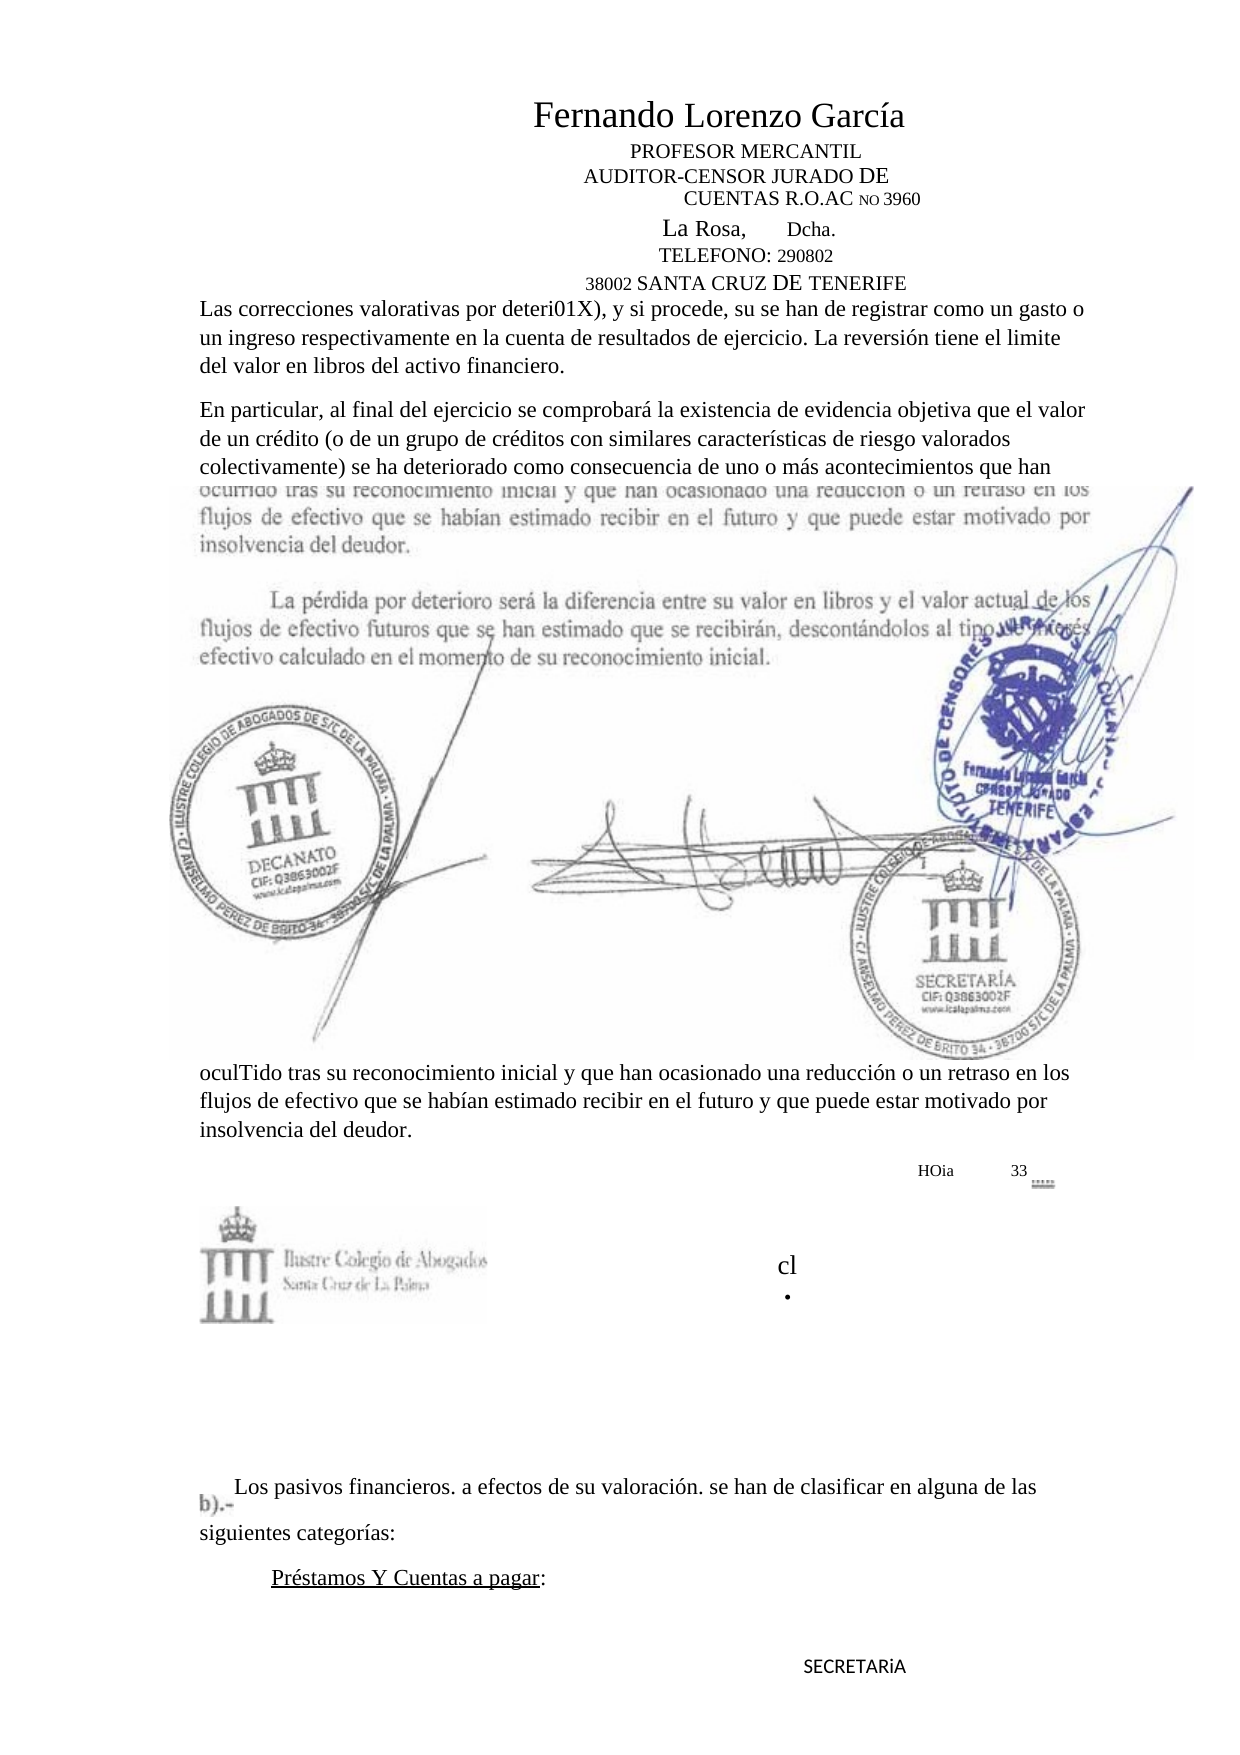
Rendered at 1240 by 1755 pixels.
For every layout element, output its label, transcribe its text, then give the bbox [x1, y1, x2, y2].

text En particular, al final del ejercicio se comprobará la existencia de evidencia objetiva que el valor de un crédito (o de un grupo de créditos con similares características de riesgo valorados colectivamente) se ha deteriorado como consecuencia de uno o más acontecimientos que han [199, 396, 1092, 486]
text HOia 33 [199, 1160, 1093, 1179]
text Préstamos Y Cuentas a pagar: [271, 1563, 1093, 1590]
subtitle cl [488, 1249, 1077, 1281]
text Los pasivos financieros. a efectos de su valoración. se han de clasificar en alguna de las siguientes categorías: [199, 1473, 1092, 1545]
text • [488, 1285, 1009, 1309]
text Las correcciones valorativas por deteri01X), y si procede, su se han de registrar como un gasto o un ingreso respectivamente en la cuenta de resultados de ejercicio. La reversión tiene el limite del valor en libros del activo financiero. [199, 295, 1092, 378]
text oculTido tras su reconocimiento inicial y que han ocasionado una reducción o un retraso en los flujos de efectivo que se habían estimado recibir en el futuro y que puede estar motivado por insolvencia del deudor. [199, 1060, 1092, 1142]
